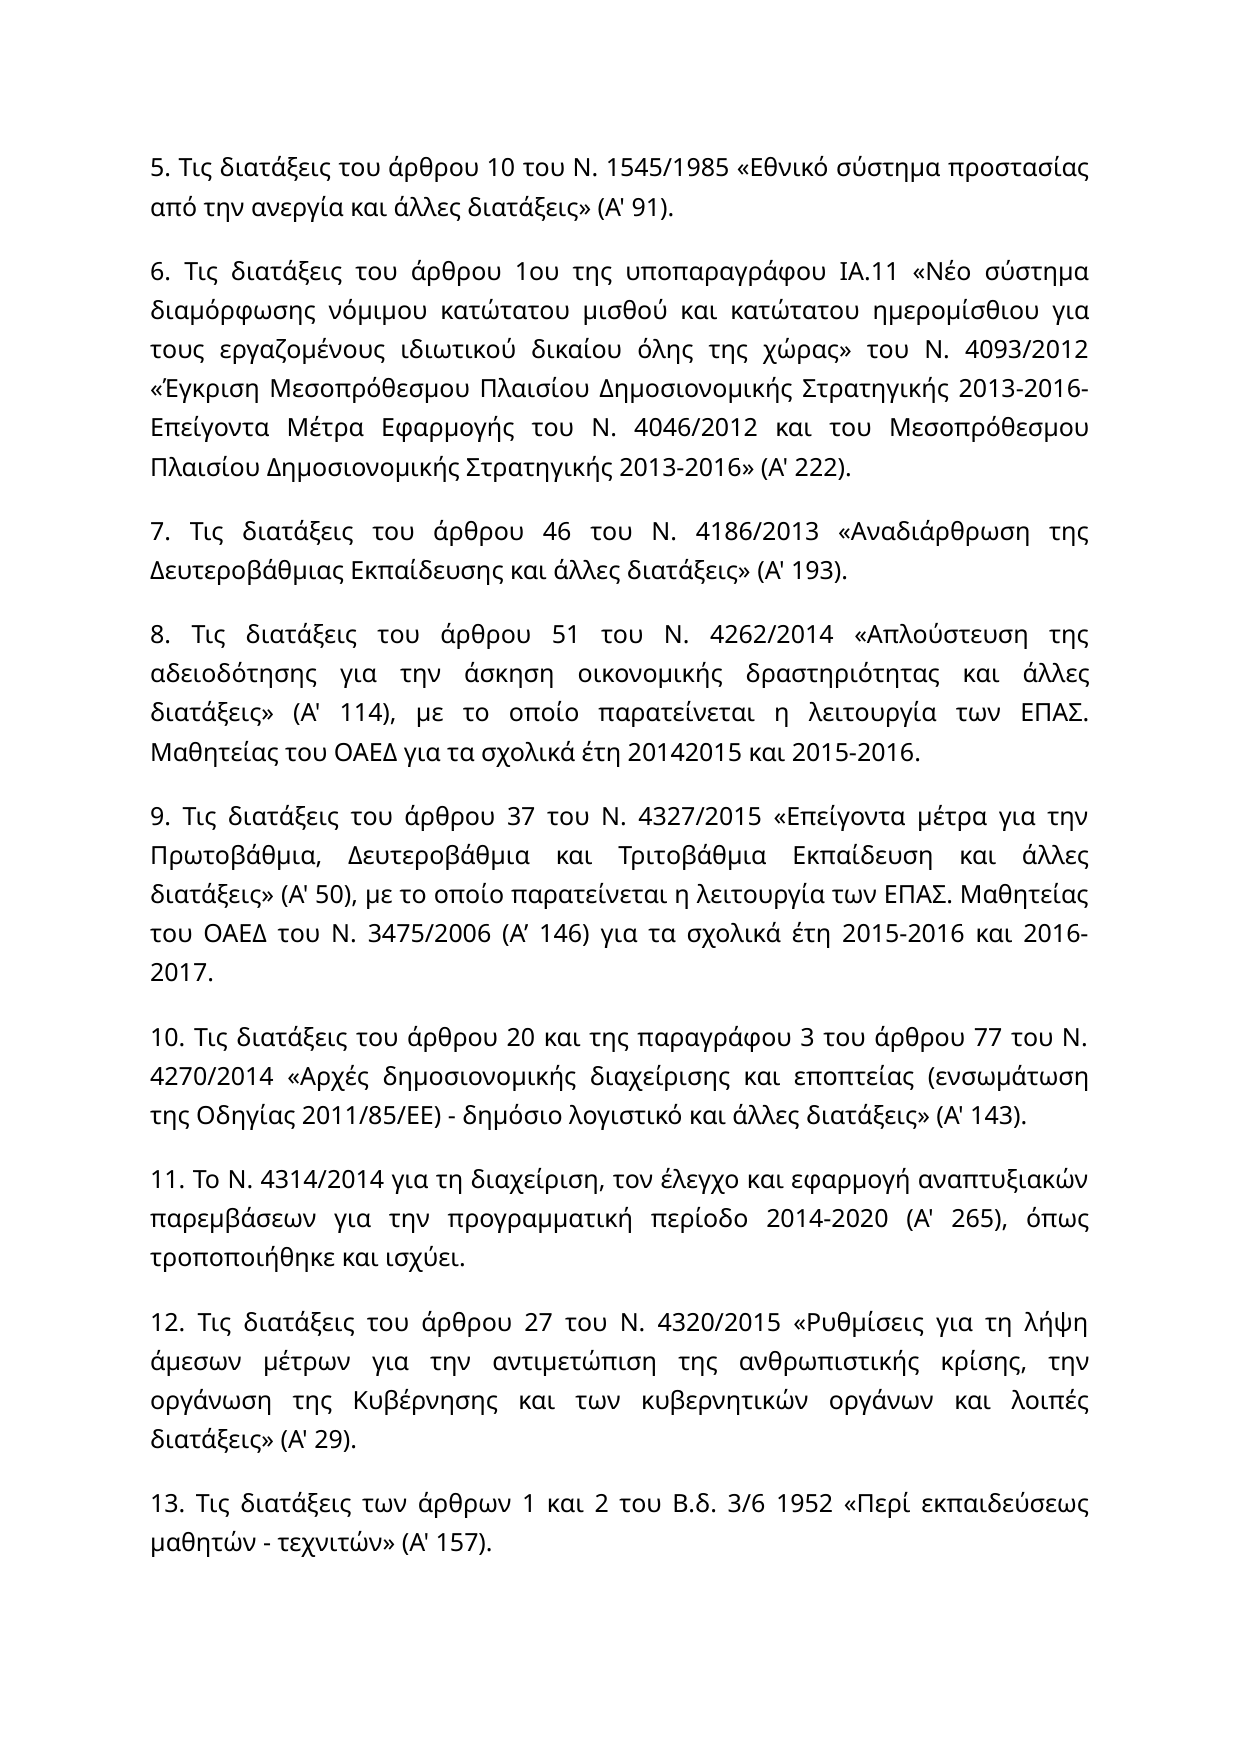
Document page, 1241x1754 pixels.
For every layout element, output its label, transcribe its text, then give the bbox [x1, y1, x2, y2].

text 10. Τις διατάξεις του άρθρου 20 και της παραγράφου 3 του άρθρου 77 του N. 4270/2014 «Αρχές δημοσιονομικής διαχείρισης και εποπτείας (ενσωμάτωση της Οδηγίας 2011/85/ΕΕ) - δημόσιο λογιστικό και άλλες διατάξεις» (Α' 143). [150, 1019, 1090, 1132]
text 13. Τις διατάξεις των άρθρων 1 και 2 του Β.δ. 3/6 1952 «Περί εκπαιδεύσεως μαθητών - τεχνιτών» (Α' 157). [150, 1486, 1090, 1559]
text 11. Το Ν. 4314/2014 για τη διαχείριση, τον έλεγχο και εφαρμογή αναπτυξιακών παρεμβάσεων για την προγραμματική περίοδο 2014-2020 (Α' 265), όπως τροποποιήθηκε και ισχύει. [150, 1162, 1090, 1274]
text 8. Τις διατάξεις του άρθρου 51 του N. 4262/2014 «Απλούστευση της αδειοδότησης για την άσκηση οικονομικής δραστηριότητας και άλλες διατάξεις» (Α' 114), με το οποίο παρατείνεται η λειτουργία των ΕΠΑΣ. Μαθητείας του ΟΑΕΔ για τα σχολικά έτη 20142015 και 2015-2016. [150, 617, 1090, 768]
text 6. Τις διατάξεις του άρθρου 1ου της υποπαραγράφου ΙΑ.11 «Νέο σύστημα διαμόρφωσης νόμιμου κατώτατου μισθού και κατώτατου ημερομίσθιου για τους εργαζομένους ιδιωτικού δικαίου όλης της χώρας» του N. 4093/2012 «Έγκριση Μεσοπρόθεσμου Πλαισίου Δημοσιονομικής Στρατηγικής 2013-2016- Επείγοντα Μέτρα Εφαρμογής του N. 4046/2012 και του Μεσοπρόθεσμου Πλαισίου Δημοσιονομικής Στρατηγικής 2013-2016» (Α' 222). [150, 253, 1090, 483]
text 9. Τις διατάξεις του άρθρου 37 του N. 4327/2015 «Επείγοντα μέτρα για την Πρωτοβάθμια, Δευτεροβάθμια και Τριτοβάθμια Εκπαίδευση και άλλες διατάξεις» (Α' 50), με το οποίο παρατείνεται η λειτουργία των ΕΠΑΣ. Μαθητείας του ΟΑΕΔ του Ν. 3475/2006 (Α’ 146) για τα σχολικά έτη 2015-2016 και 2016-2017. [150, 798, 1090, 989]
text 12. Τις διατάξεις του άρθρου 27 του N. 4320/2015 «Ρυθμίσεις για τη λήψη άμεσων μέτρων για την αντιμετώπιση της ανθρωπιστικής κρίσης, την οργάνωση της Κυβέρνησης και των κυβερνητικών οργάνων και λοιπές διατάξεις» (Α' 29). [150, 1304, 1090, 1456]
text 7. Τις διατάξεις του άρθρου 46 του N. 4186/2013 «Αναδιάρθρωση της Δευτεροβάθμιας Εκπαίδευσης και άλλες διατάξεις» (Α' 193). [150, 513, 1090, 587]
text 5. Τις διατάξεις του άρθρου 10 του N. 1545/1985 «Εθνικό σύστημα προστασίας από την ανεργία και άλλες διατάξεις» (Α' 91). [150, 150, 1090, 223]
